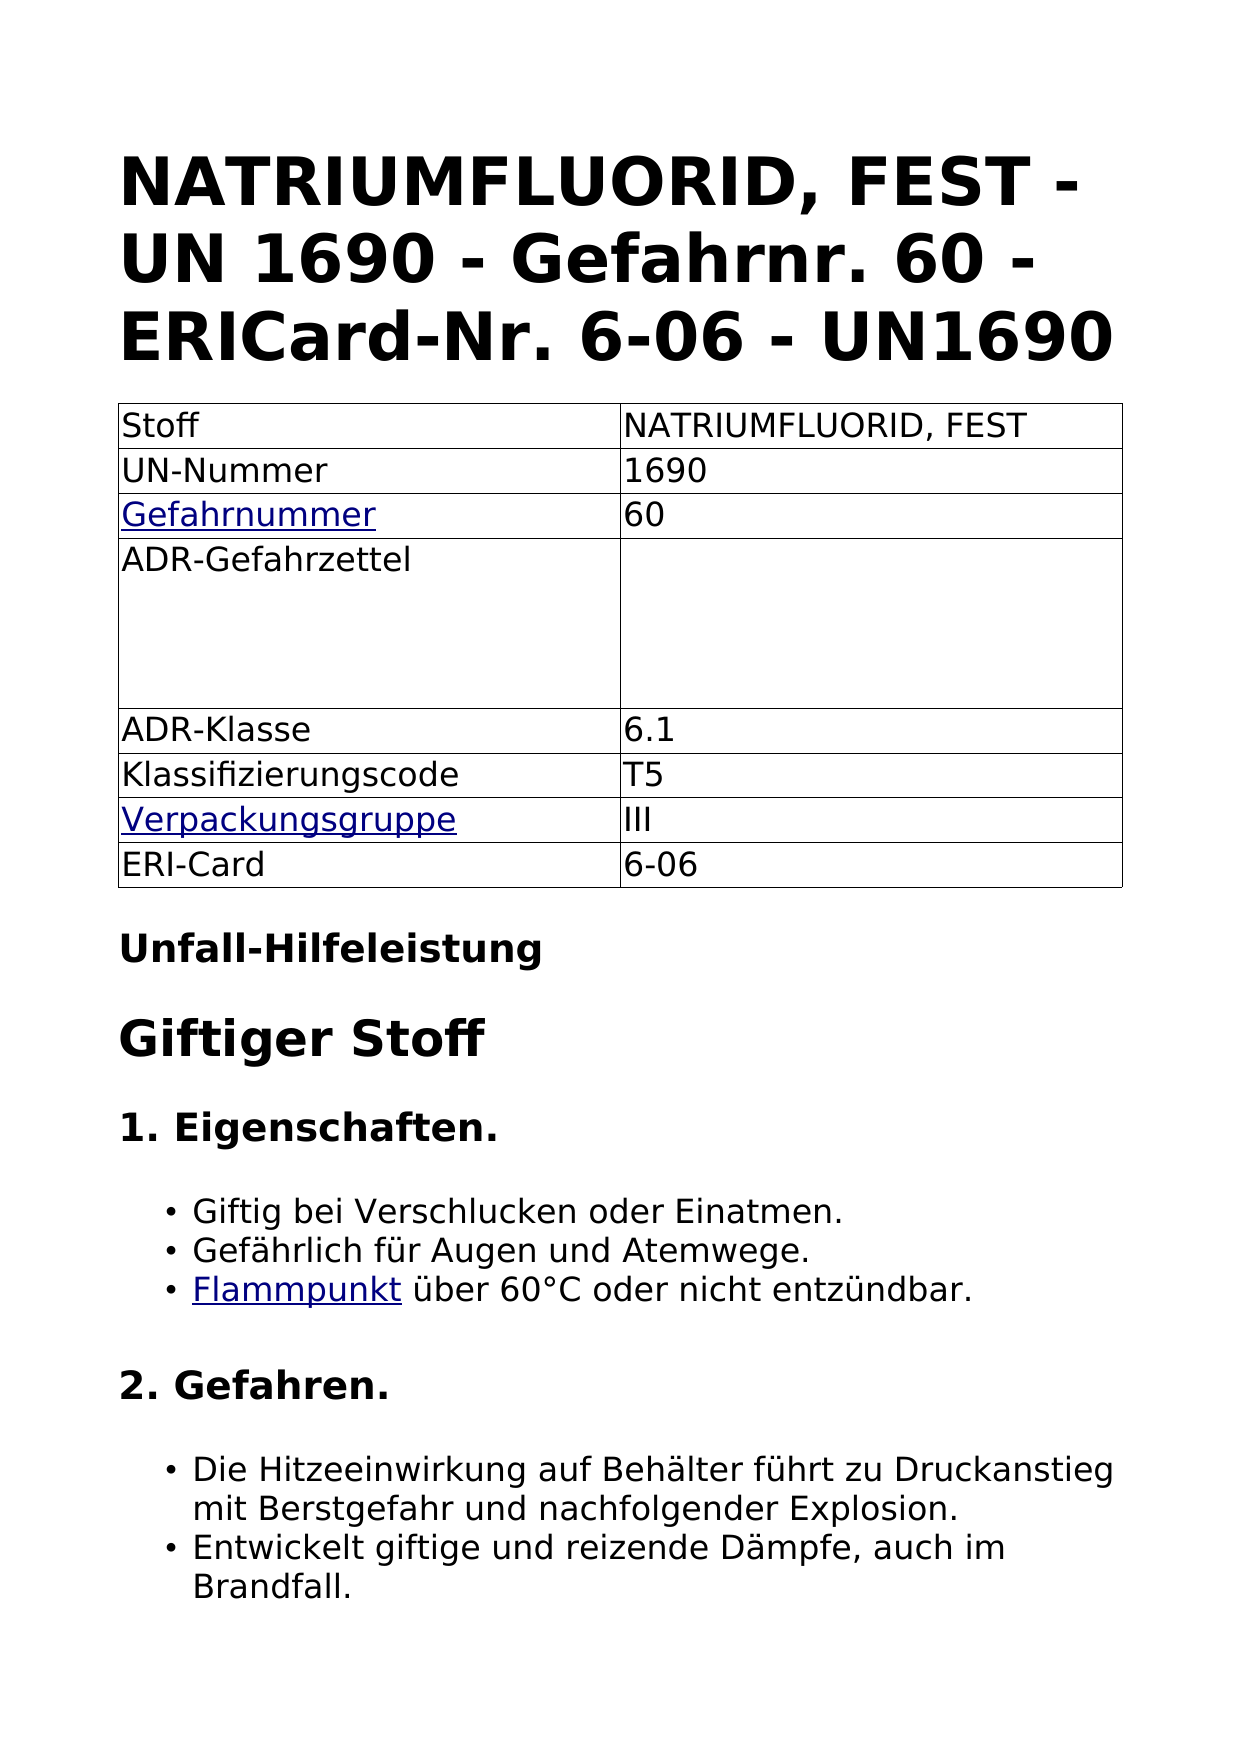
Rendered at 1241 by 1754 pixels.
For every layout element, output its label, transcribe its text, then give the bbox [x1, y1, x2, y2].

table_cell T5 [621, 754, 1122, 797]
subtitle 2. Gefahren. [118, 1363, 1122, 1409]
subtitle Unfall-Hilfeleistung [118, 927, 1122, 972]
table_cell 6-06 [621, 843, 1122, 887]
table_cell 6.1 [621, 709, 1122, 752]
table_cell Verpackungsgruppe [119, 798, 620, 842]
table_cell [621, 539, 1122, 708]
list Flammpunkt über 60°C oder nicht entzündbar. [177, 1270, 1122, 1309]
subtitle 1. Eigenschaften. [118, 1105, 1122, 1150]
list Die Hitzeeinwirkung auf Behälter führt zu Druckanstieg mit Berstgefahr und nachfolgender Explosion. [177, 1451, 1122, 1528]
table_cell 60 [621, 494, 1122, 538]
table_header Stoff [119, 404, 620, 448]
list Gefährlich für Augen und Atemwege. [177, 1231, 1122, 1270]
list Entwickelt giftige und reizende Dämpfe, auch im Brandfall. [177, 1528, 1122, 1606]
table_cell ADR-Klasse [119, 709, 620, 752]
table_cell UN-Nummer [119, 449, 620, 493]
subtitle NATRIUMFLUORID, FEST - UN 1690 - Gefahrnr. 60 - ERICard-Nr. 6-06 - UN1690 [118, 143, 1122, 376]
table_cell ERI-Card [119, 843, 620, 887]
table_cell III [621, 798, 1122, 842]
table_cell ADR-Gefahrzettel [119, 539, 620, 708]
subtitle Giftiger Stoff [118, 1009, 1122, 1068]
list Giftig bei Verschlucken oder Einatmen. [177, 1192, 1122, 1231]
table_cell Klassifizierungscode [119, 754, 620, 797]
table_cell Gefahrnummer [119, 494, 620, 538]
table_header NATRIUMFLUORID, FEST [621, 404, 1122, 448]
table_cell 1690 [621, 449, 1122, 493]
